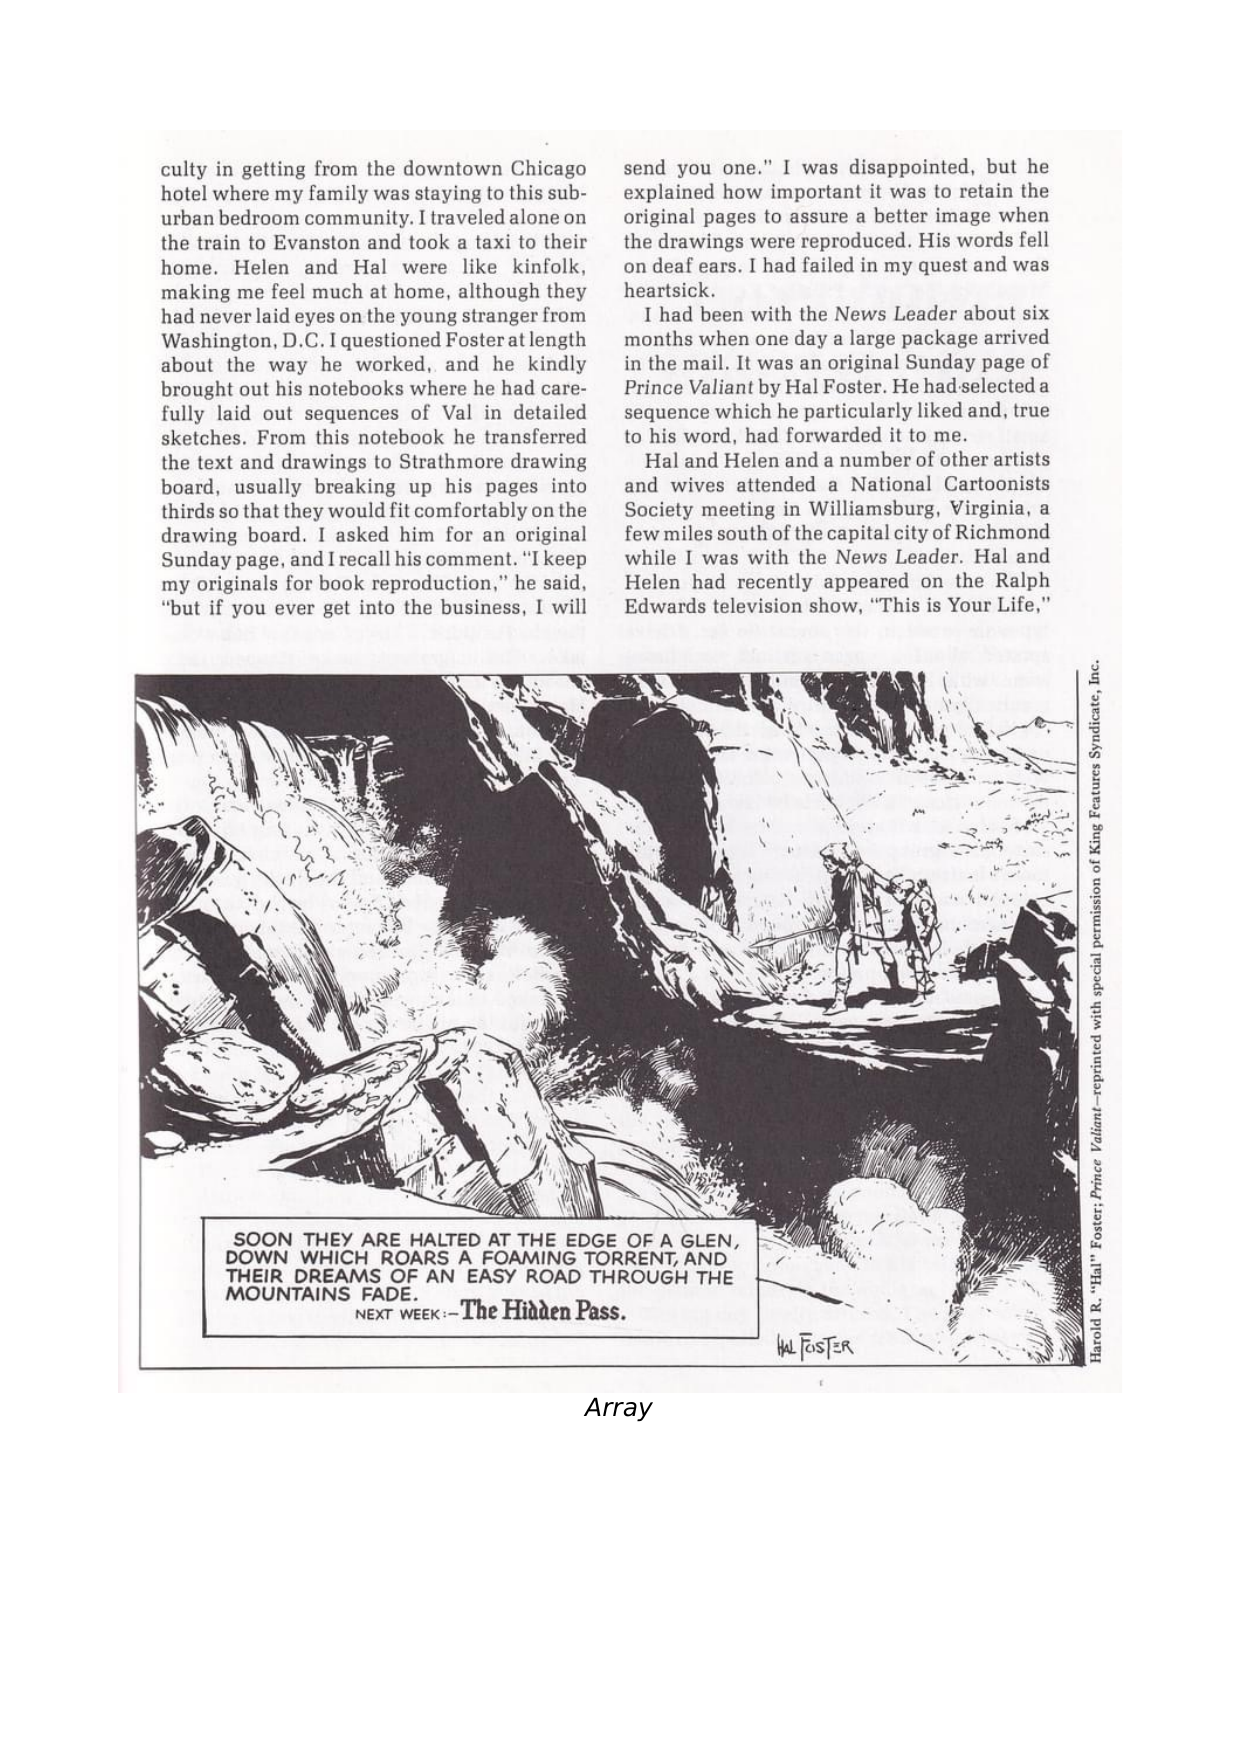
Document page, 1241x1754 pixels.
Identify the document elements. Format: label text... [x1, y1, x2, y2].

text siehe auch: [118, 118, 1122, 130]
picture [118, 130, 1123, 1393]
text Array [118, 1393, 1122, 1422]
